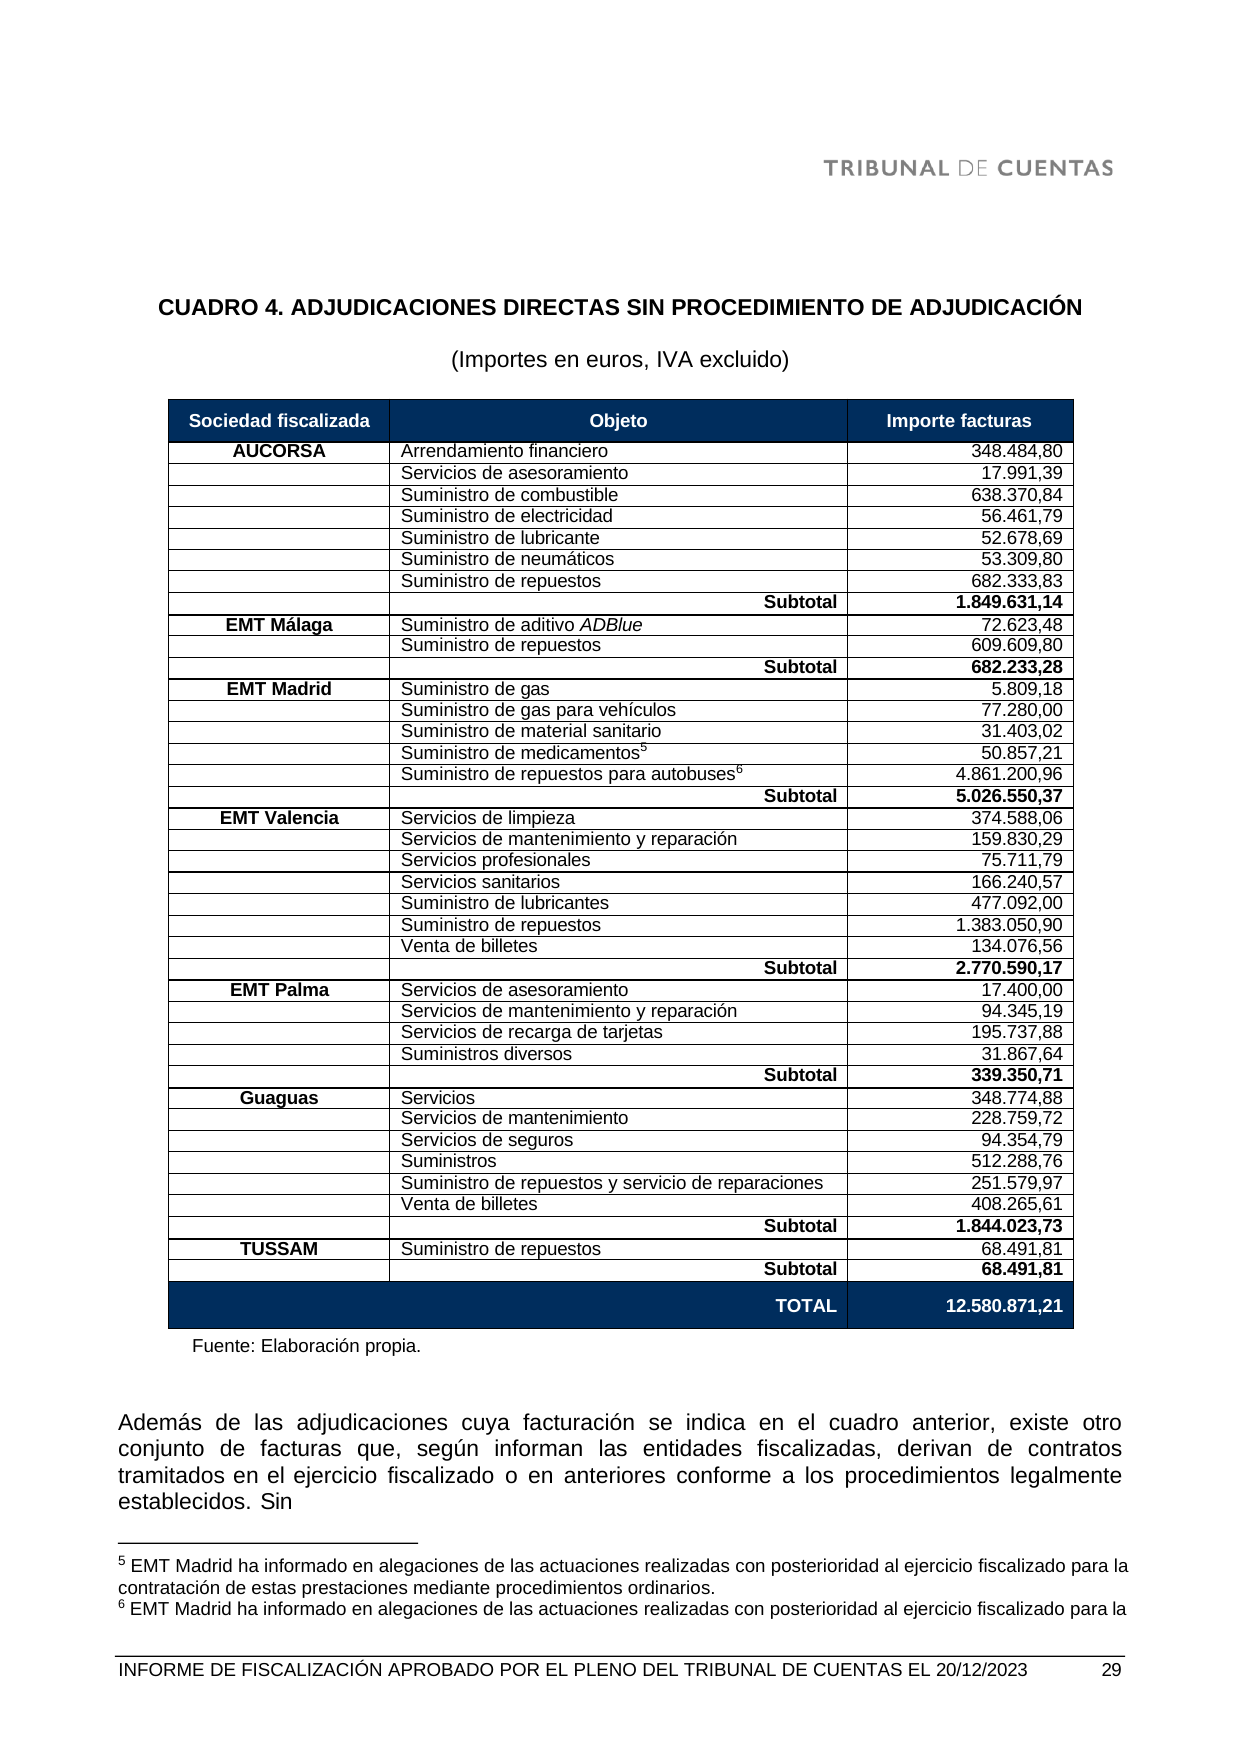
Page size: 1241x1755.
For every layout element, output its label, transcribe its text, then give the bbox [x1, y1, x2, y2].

table_cell Servicios de recarga de tarjetas [390, 1023, 847, 1044]
table_cell TOTAL [169, 1282, 847, 1328]
table_cell Suministro de repuestos para autobuses6 [390, 765, 847, 786]
table_cell Venta de billetes [390, 1195, 847, 1216]
table_cell Suministro de combustible [390, 486, 847, 506]
table_cell 31.867,64 [848, 1045, 1073, 1065]
table_cell [169, 1109, 389, 1130]
table_cell AUCORSA [169, 443, 389, 463]
table_cell [169, 1131, 389, 1151]
table_cell [169, 1195, 389, 1216]
table_cell 1.844.023,73 [848, 1217, 1073, 1237]
table_cell 12.580.871,21 [848, 1282, 1073, 1328]
table_cell [169, 550, 389, 570]
table_cell [169, 1152, 389, 1173]
table_cell [169, 529, 389, 549]
table_cell 339.350,71 [848, 1066, 1073, 1087]
table_cell 17.400,00 [848, 981, 1073, 1001]
table_cell Suministro de repuestos [390, 1240, 847, 1259]
table_cell 53.309,80 [848, 550, 1073, 570]
table_cell [169, 636, 389, 657]
table_cell 134.076,56 [848, 937, 1073, 957]
table_cell Suministro de electricidad [390, 507, 847, 527]
table_cell [169, 1260, 389, 1281]
table_cell 5.809,18 [848, 680, 1073, 699]
text (Importes en euros, IVA excluido) [118, 346, 1122, 372]
table_cell Servicios de mantenimiento y reparación [390, 830, 847, 850]
table_cell Subtotal [390, 593, 847, 613]
table_cell [169, 894, 389, 914]
table_cell 408.265,61 [848, 1195, 1073, 1216]
table_cell [169, 701, 389, 721]
table_cell [169, 851, 389, 871]
table_cell 195.737,88 [848, 1023, 1073, 1044]
table_cell Suministro de gas [390, 680, 847, 699]
table_cell [169, 1002, 389, 1022]
table_cell 1.849.631,14 [848, 593, 1073, 613]
table_cell 68.491,81 [848, 1260, 1073, 1281]
table_cell [169, 507, 389, 527]
table_cell 52.678,69 [848, 529, 1073, 549]
text Fuente: Elaboración propia. [192, 1335, 1137, 1356]
table_cell Servicios profesionales [390, 851, 847, 871]
table_cell Servicios sanitarios [390, 873, 847, 893]
table_cell Suministro de neumáticos [390, 550, 847, 570]
table_cell Suministro de repuestos [390, 571, 847, 592]
table_cell Subtotal [390, 1066, 847, 1087]
table_cell Servicios de limpieza [390, 809, 847, 829]
table_cell 1.383.050,90 [848, 916, 1073, 936]
table_cell 72.623,48 [848, 616, 1073, 635]
table_cell Suministro de repuestos [390, 916, 847, 936]
table_cell Suministros [390, 1152, 847, 1173]
table_cell [169, 959, 389, 979]
table_cell [169, 937, 389, 957]
table_cell Suministro de lubricantes [390, 894, 847, 914]
table_cell EMT Málaga [169, 616, 389, 635]
table_cell 94.345,19 [848, 1002, 1073, 1022]
table_cell [169, 464, 389, 484]
table_cell [169, 571, 389, 592]
table_cell [169, 658, 389, 678]
text Además de las adjudicaciones cuya facturación se indica en el cuadro anterior, existe otro conjunto de facturas que, según informan las entidades fiscalizadas, derivan de contratos tramitados en el ejercicio fiscalizado o en anteriores conforme a los procedimientos legalmente establecidos. Sin [118, 1409, 1123, 1514]
table_cell [169, 744, 389, 764]
table_cell EMT Palma [169, 981, 389, 1001]
table_cell Suministro de repuestos [390, 636, 847, 657]
table_cell Suministro de medicamentos5 [390, 744, 847, 764]
table_cell Subtotal [390, 1260, 847, 1281]
table_cell Suministro de gas para vehículos [390, 701, 847, 721]
table_cell 682.233,28 [848, 658, 1073, 678]
table_cell Servicios de asesoramiento [390, 981, 847, 1001]
table_cell 56.461,79 [848, 507, 1073, 527]
table_cell [169, 916, 389, 936]
table_cell [169, 873, 389, 893]
table_cell 166.240,57 [848, 873, 1073, 893]
table_cell [169, 1174, 389, 1194]
table_cell [169, 1066, 389, 1087]
table_cell EMT Valencia [169, 809, 389, 829]
table_cell Arrendamiento financiero [390, 443, 847, 463]
table_cell Suministro de aditivo ADBlue [390, 616, 847, 635]
table_cell 50.857,21 [848, 744, 1073, 764]
table_cell 609.609,80 [848, 636, 1073, 657]
table_cell [169, 787, 389, 807]
table_cell [169, 765, 389, 786]
table_cell [169, 486, 389, 506]
table_cell 77.280,00 [848, 701, 1073, 721]
table_header Objeto [390, 400, 847, 441]
table_cell 348.484,80 [848, 443, 1073, 463]
table_cell 31.403,02 [848, 722, 1073, 743]
table_cell Subtotal [390, 959, 847, 979]
table_cell 374.588,06 [848, 809, 1073, 829]
table_cell [169, 722, 389, 743]
text 5 EMT Madrid ha informado en alegaciones de las actuaciones realizadas con posterioridad al ejercicio fiscalizado para la contratación de estas prestaciones mediante procedimientos ordinarios. [118, 1553, 1137, 1598]
table_cell [169, 593, 389, 613]
table_cell [169, 830, 389, 850]
table_cell Venta de billetes [390, 937, 847, 957]
subtitle CUADRO 4. ADJUDICACIONES DIRECTAS SIN PROCEDIMIENTO DE ADJUDICACIÓN [118, 294, 1122, 321]
table_cell 68.491,81 [848, 1240, 1073, 1259]
table_header Sociedad fiscalizada [169, 400, 389, 441]
table_cell Servicios de asesoramiento [390, 464, 847, 484]
table_cell EMT Madrid [169, 680, 389, 699]
table_cell 251.579,97 [848, 1174, 1073, 1194]
table_cell 348.774,88 [848, 1089, 1073, 1108]
table_header Importe facturas [848, 400, 1073, 441]
table_cell Suministro de repuestos y servicio de reparaciones [390, 1174, 847, 1194]
table_cell Servicios de mantenimiento y reparación [390, 1002, 847, 1022]
table_cell 512.288,76 [848, 1152, 1073, 1173]
table_cell 94.354,79 [848, 1131, 1073, 1151]
table_cell [169, 1045, 389, 1065]
table_cell Subtotal [390, 1217, 847, 1237]
table_cell Guaguas [169, 1089, 389, 1108]
table_cell [169, 1023, 389, 1044]
table_cell 4.861.200,96 [848, 765, 1073, 786]
table_cell 638.370,84 [848, 486, 1073, 506]
table_cell Subtotal [390, 787, 847, 807]
table_cell 75.711,79 [848, 851, 1073, 871]
table_cell 2.770.590,17 [848, 959, 1073, 979]
table_cell 17.991,39 [848, 464, 1073, 484]
table_cell Suministro de material sanitario [390, 722, 847, 743]
table_cell Servicios de mantenimiento [390, 1109, 847, 1130]
table_cell 477.092,00 [848, 894, 1073, 914]
table_cell 159.830,29 [848, 830, 1073, 850]
table_cell 5.026.550,37 [848, 787, 1073, 807]
table_cell Suministro de lubricante [390, 529, 847, 549]
table_cell Subtotal [390, 658, 847, 678]
table_cell Suministros diversos [390, 1045, 847, 1065]
table_cell 682.333,83 [848, 571, 1073, 592]
table_cell [169, 1217, 389, 1237]
table_cell 228.759,72 [848, 1109, 1073, 1130]
table_cell Servicios de seguros [390, 1131, 847, 1151]
text 6 EMT Madrid ha informado en alegaciones de las actuaciones realizadas con posterioridad al ejercicio fiscalizado para la [118, 1598, 1137, 1619]
table_cell TUSSAM [169, 1240, 389, 1259]
table_cell Servicios [390, 1089, 847, 1108]
